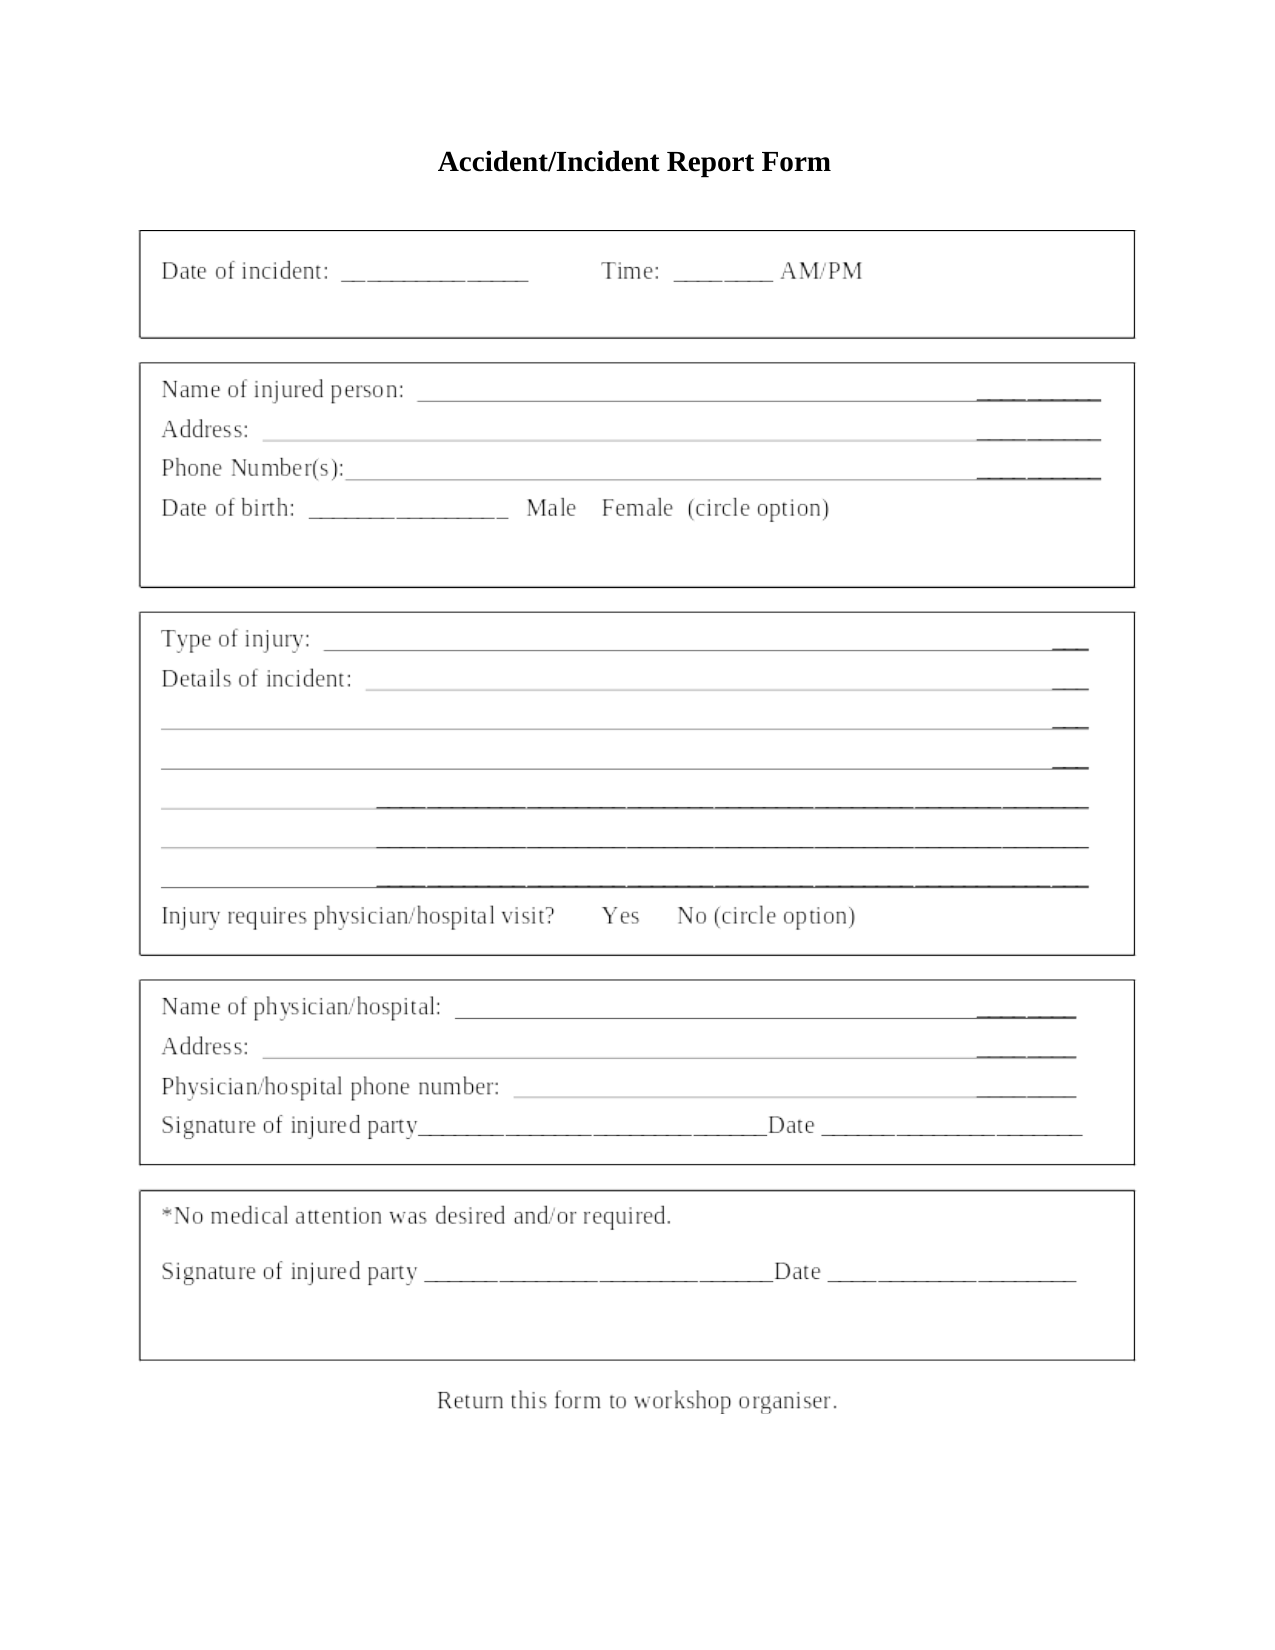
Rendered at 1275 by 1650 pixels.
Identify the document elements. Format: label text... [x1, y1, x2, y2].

text Accident/Incident Report Form [118, 146, 1157, 178]
